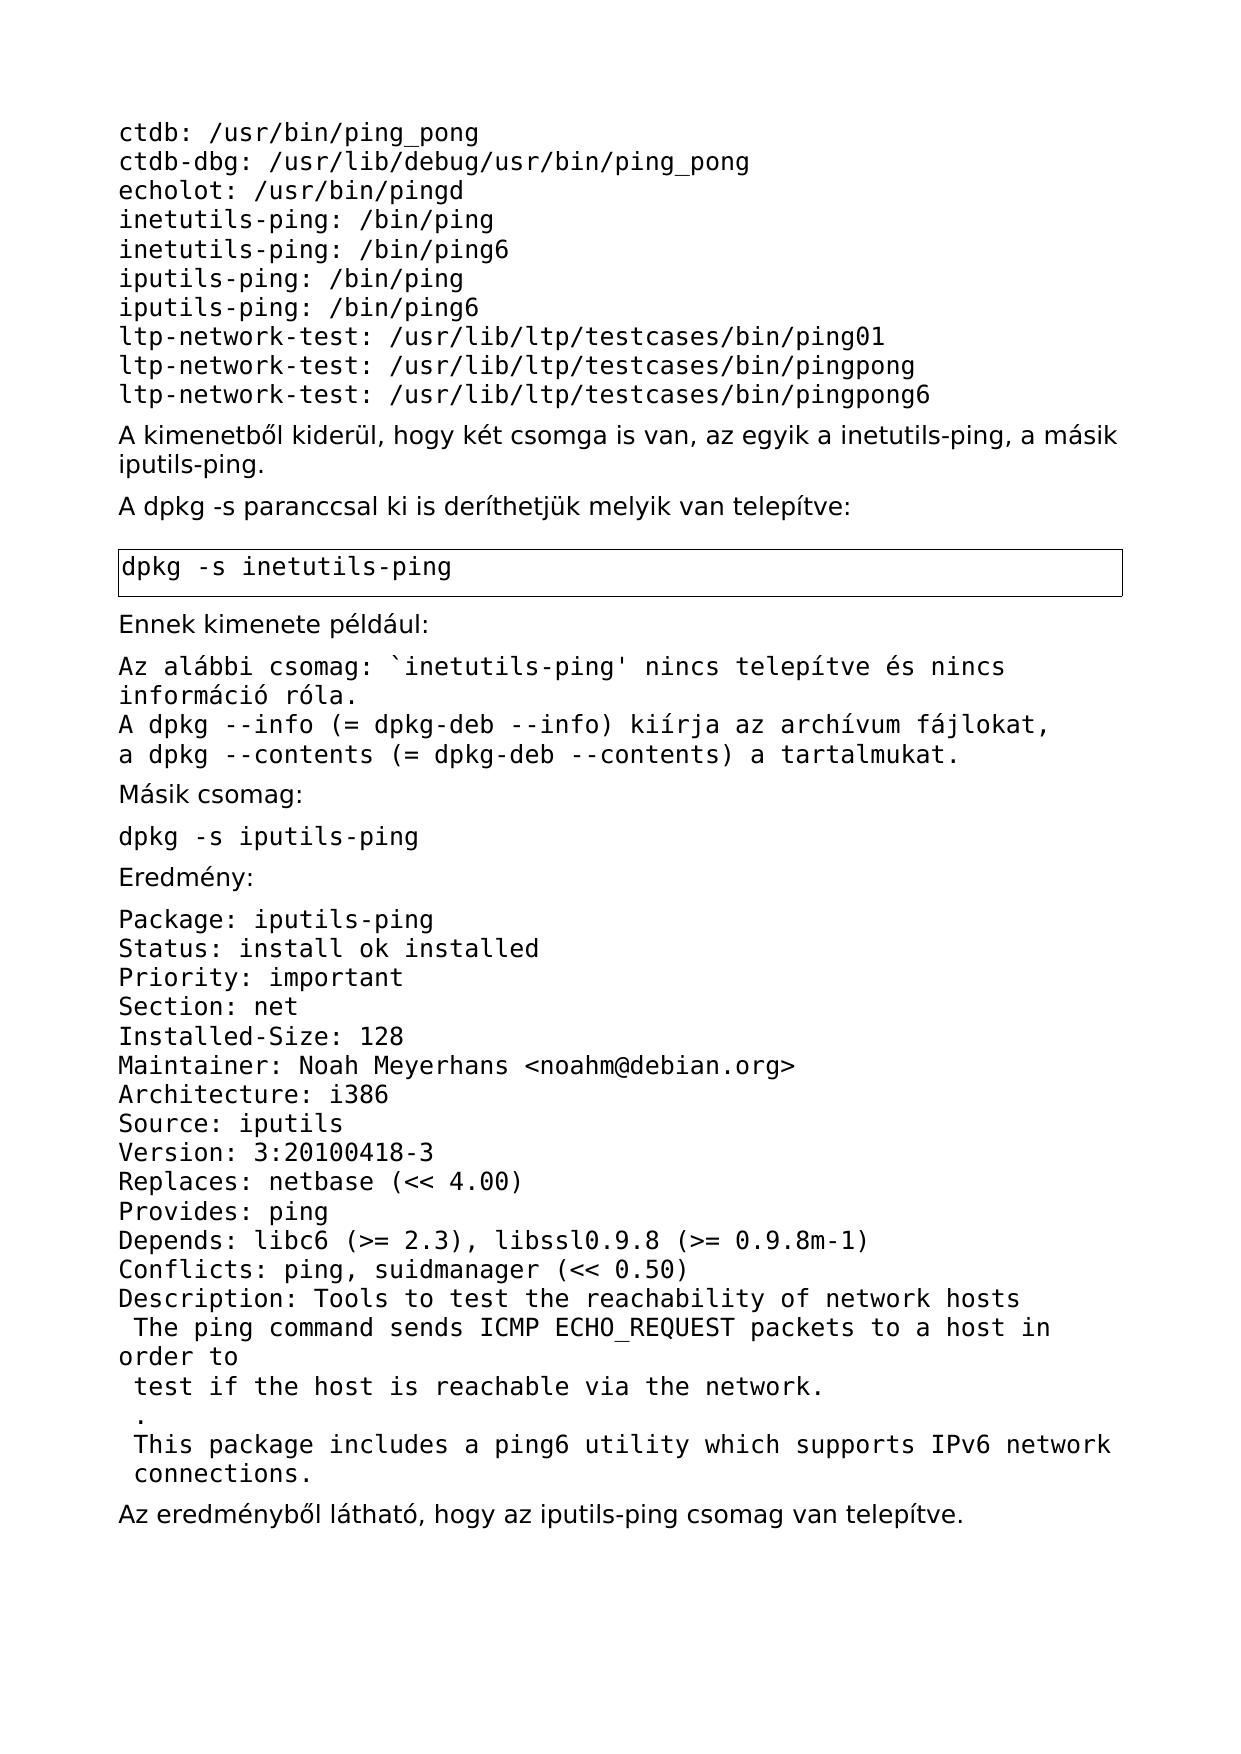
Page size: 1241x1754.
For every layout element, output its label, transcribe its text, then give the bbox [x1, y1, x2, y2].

text Az alábbi csomag: `inetutils-ping' nincs telepítve és nincs információ róla. A dpkg --info (= dpkg-deb --info) kiírja az archívum fájlokat, a dpkg --contents (= dpkg-deb --contents) a tartalmukat. [118, 652, 1122, 769]
table_header dpkg -s inetutils-ping [119, 550, 1122, 596]
text Az eredményből látható, hogy az iputils-ping csomag van telepítve. [118, 1500, 1122, 1529]
text A dpkg -s paranccsal ki is deríthetjük melyik van telepítve: [118, 492, 1122, 522]
text dpkg -s iputils-ping [118, 822, 1122, 852]
text Ennek kimenete például: [118, 611, 1122, 640]
text A kimenetből kiderül, hogy két csomga is van, az egyik a inetutils-ping, a másik iputils-ping. [118, 422, 1122, 480]
text Package: iputils-ping Status: install ok installed Priority: important Section: net Installed-Size: 128 Maintainer: Noah Meyerhans <noahm@debian.org> Architecture: i386 Source: iputils Version: 3:20100418-3 Replaces: netbase (<< 4.00) Provides: ping Depends: libc6 (>= 2.3), libssl0.9.8 (>= 0.9.8m-1) Conflicts: ping, suidmanager (<< 0.50) Description: Tools to test the reachability of network hosts The ping command sends ICMP ECHO_REQUEST packets to a host in order to test if the host is reachable via the network. . This package includes a ping6 utility which supports IPv6 network connections. [118, 905, 1122, 1488]
text Eredmény: [118, 863, 1122, 892]
text ctdb: /usr/bin/ping_pong ctdb-dbg: /usr/lib/debug/usr/bin/ping_pong echolot: /usr/bin/pingd inetutils-ping: /bin/ping inetutils-ping: /bin/ping6 iputils-ping: /bin/ping iputils-ping: /bin/ping6 ltp-network-test: /usr/lib/ltp/testcases/bin/ping01 ltp-network-test: /usr/lib/ltp/testcases/bin/pingpong ltp-network-test: /usr/lib/ltp/testcases/bin/pingpong6 [118, 118, 1122, 410]
text Másik csomag: [118, 781, 1122, 810]
